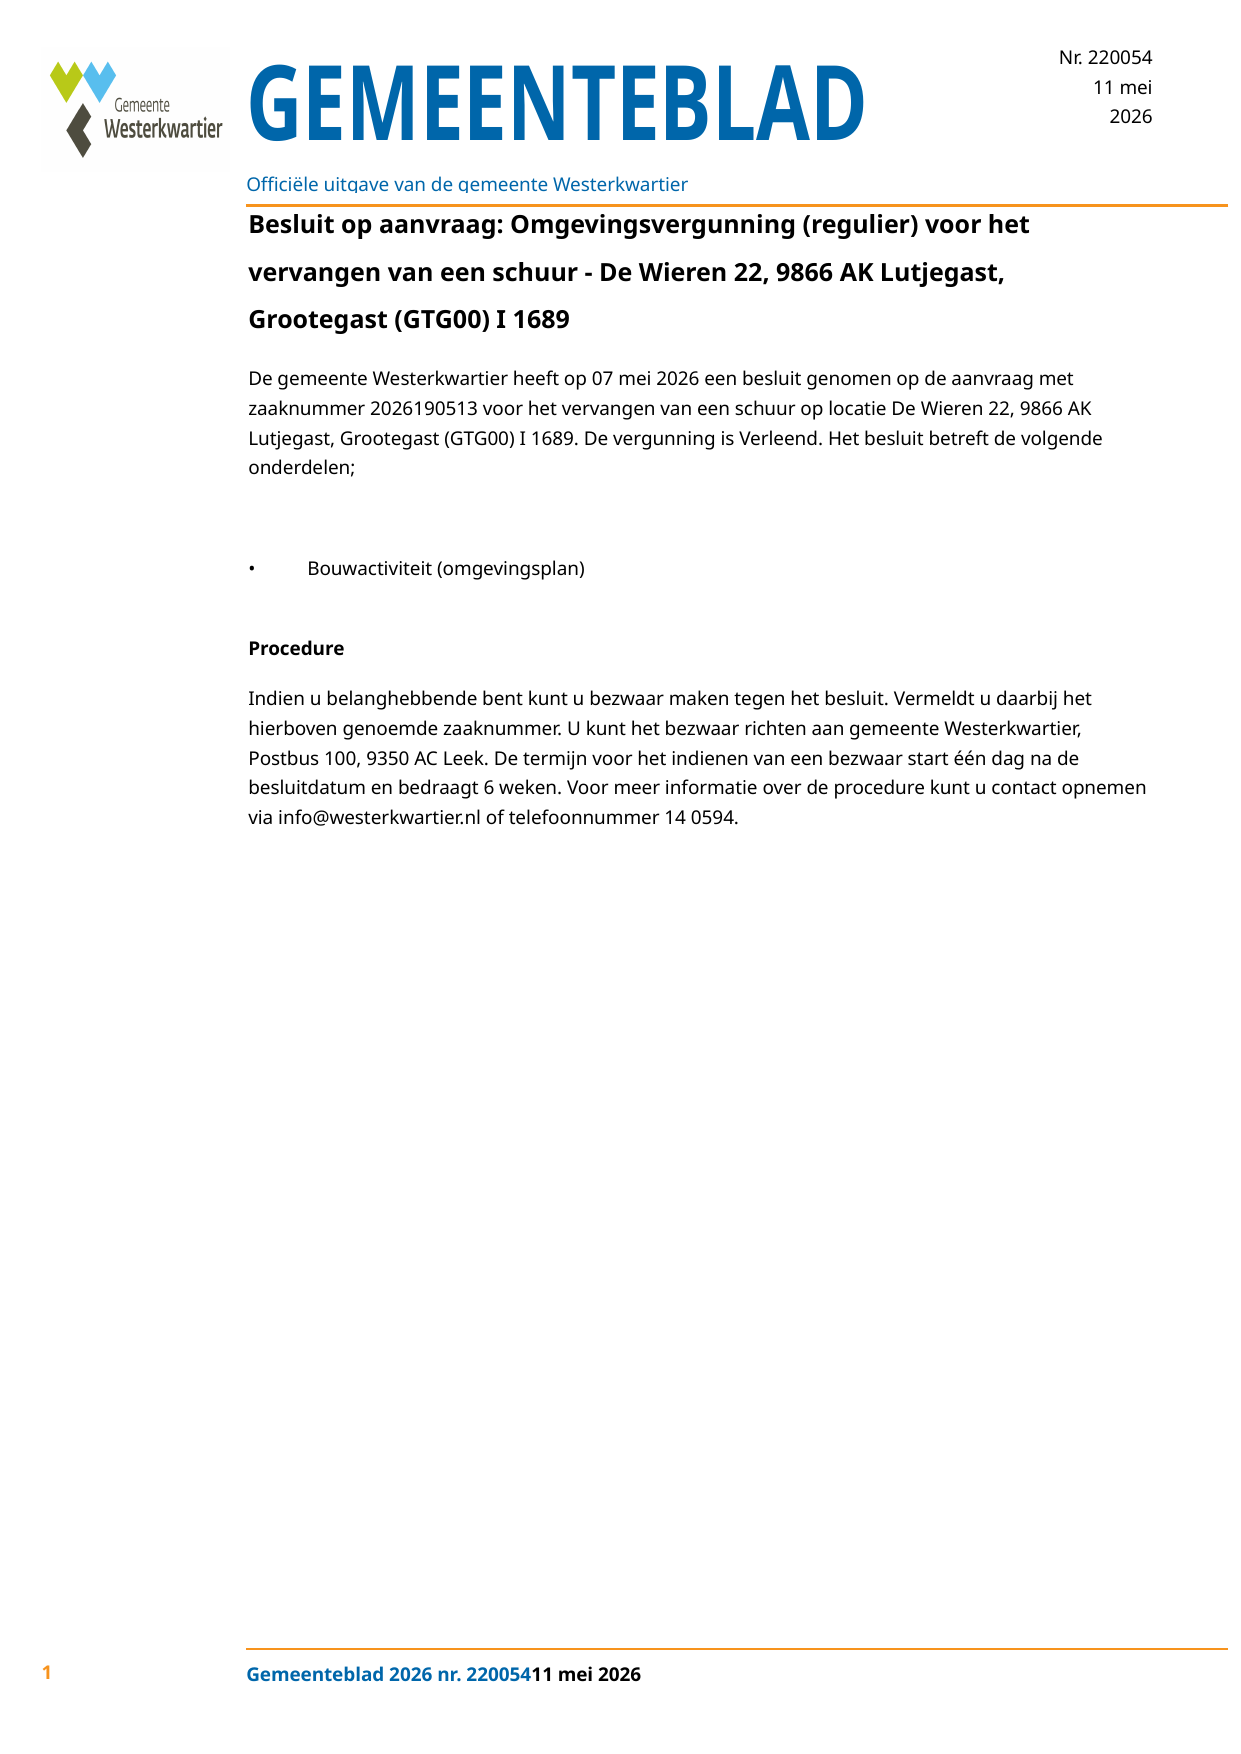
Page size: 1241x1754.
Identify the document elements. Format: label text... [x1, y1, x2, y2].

text Procedure [248, 635, 1152, 661]
text Indien u belanghebbende bent kunt u bezwaar maken tegen het besluit. Vermeldt u daarbij het hierboven genoemde zaaknummer. U kunt het bezwaar richten aan gemeente Westerkwartier, Postbus 100, 9350 AC Leek. De termijn voor het indienen van een bezwaar start één dag na de besluitdatum en bedraagt 6 weken. Voor meer informatie over de procedure kunt u contact opnemen via info@westerkwartier.nl of telefoonnummer 14 0594. [248, 686, 1152, 829]
list Bouwactiviteit (omgevingsplan) [248, 555, 1152, 581]
text De gemeente Westerkwartier heeft op 07 mei 2026 een besluit genomen op de aanvraag met zaaknummer 2026190513 voor het vervangen van een schuur op locatie De Wieren 22, 9866 AK Lutjegast, Grootegast (GTG00) I 1689. De vergunning is Verleend. Het besluit betreft de volgende onderdelen; [248, 366, 1152, 480]
text Besluit op aanvraag: Omgevingsvergunning (regulier) voor het vervangen van een schuur - De Wieren 22, 9866 AK Lutjegast, Grootegast (GTG00) I 1689 [248, 207, 1152, 336]
picture [41, 47, 231, 172]
